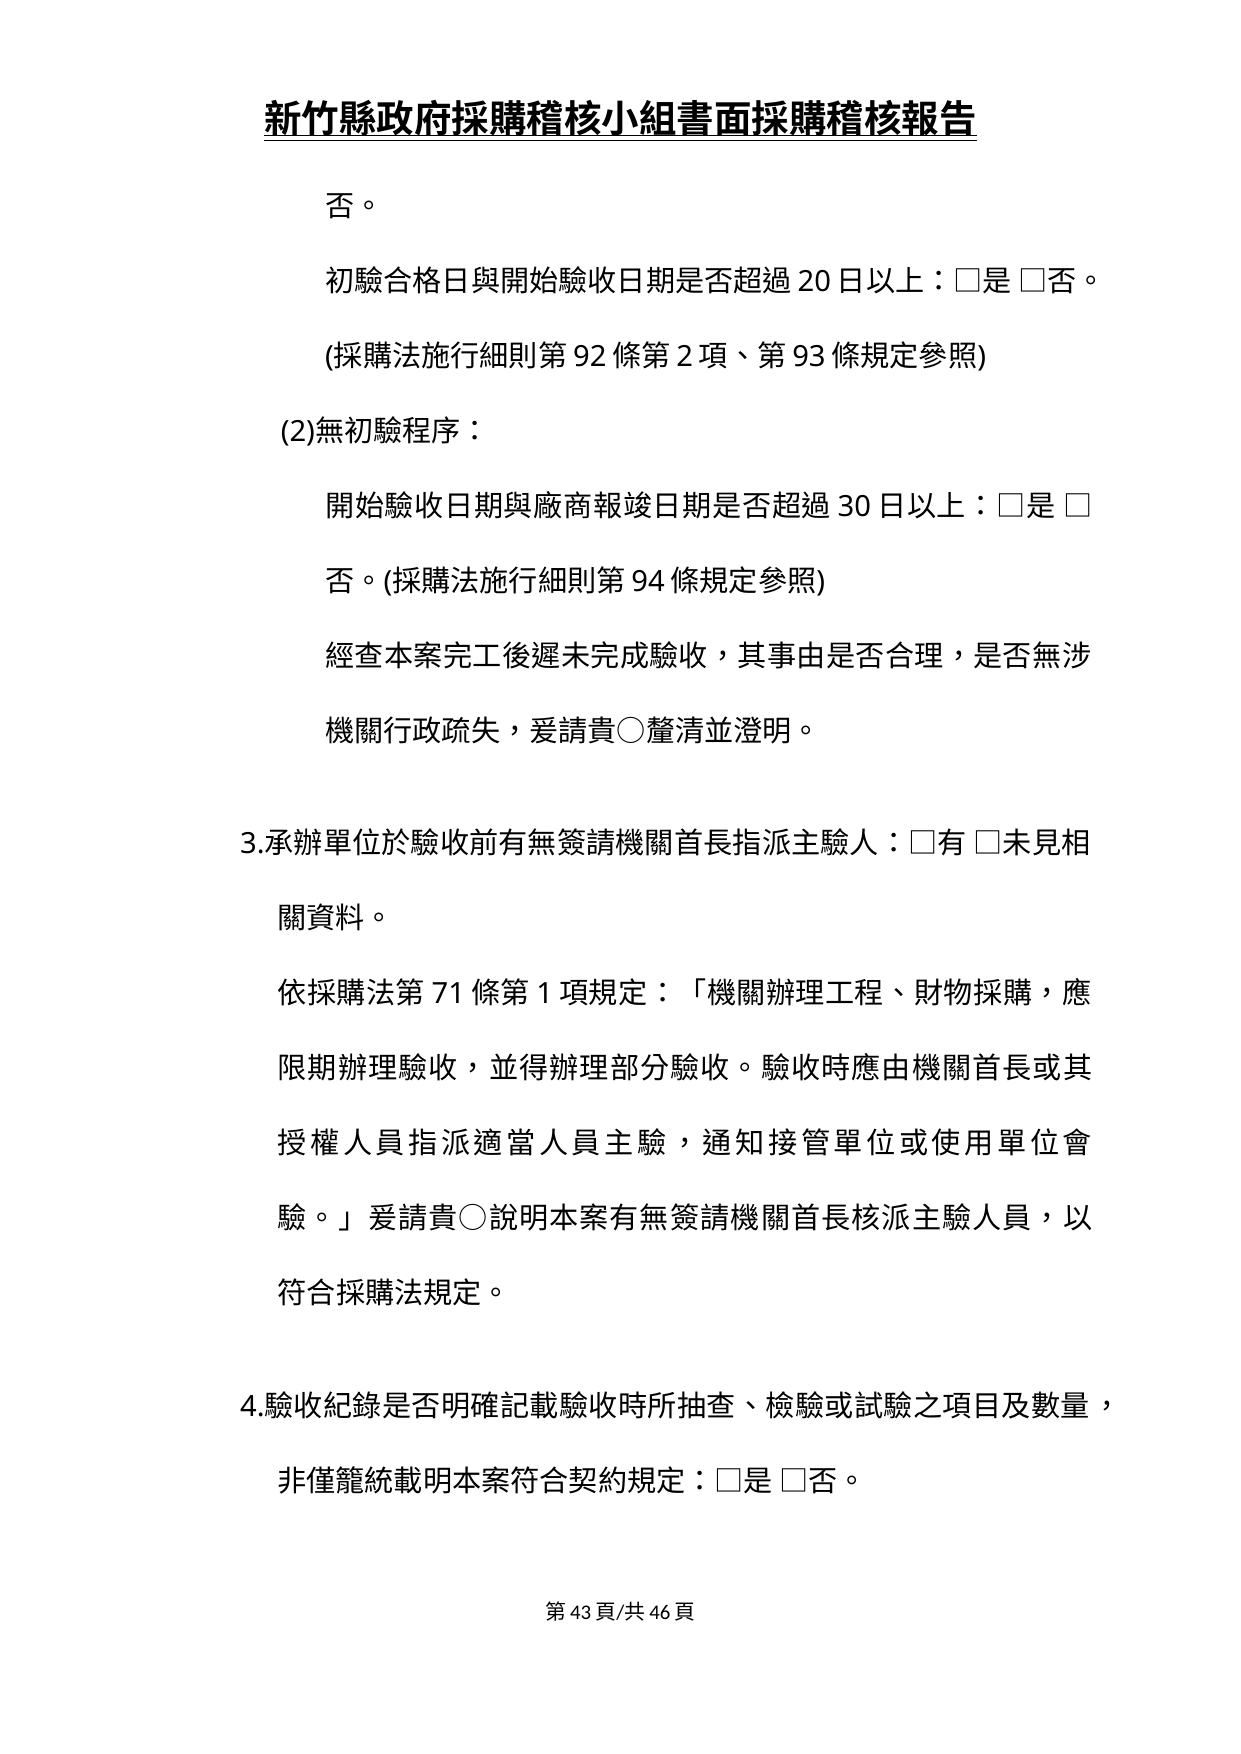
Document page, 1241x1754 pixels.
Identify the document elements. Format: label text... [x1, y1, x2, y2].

list (採購法施行細則第92條第2項、第93條規定參照) [325, 310, 1092, 385]
list (2)無初驗程序： [281, 385, 1092, 460]
list 經查本案完工後遲未完成驗收，其事由是否合理，是否無涉機關行政疏失，爰請貴○釐清並澄明。 [325, 610, 1092, 760]
list 依採購法第71條第1項規定：「機關辦理工程、財物採購，應限期辦理驗收，並得辦理部分驗收。驗收時應由機關首長或其授權人員指派適當人員主驗，通知接管單位或使用單位會驗。」爰請貴○說明本案有無簽請機關首長核派主驗人員，以符合採購法規定。 [277, 947, 1092, 1322]
list 承辦單位於驗收前有無簽請機關首長指派主驗人：□有 □未見相關資料。 [240, 797, 1092, 947]
list 開始驗收日期與廠商報竣日期是否超過30日以上：□是 □否。(採購法施行細則第94條規定參照) [325, 460, 1092, 610]
list 驗收紀錄是否明確記載驗收時所抽查、檢驗或試驗之項目及數量，非僅籠統載明本案符合契約規定：□是 □否。 [240, 1360, 1092, 1510]
list 否。 [325, 160, 1092, 235]
list 初驗合格日與開始驗收日期是否超過20日以上：□是 □否。 [325, 235, 1092, 310]
